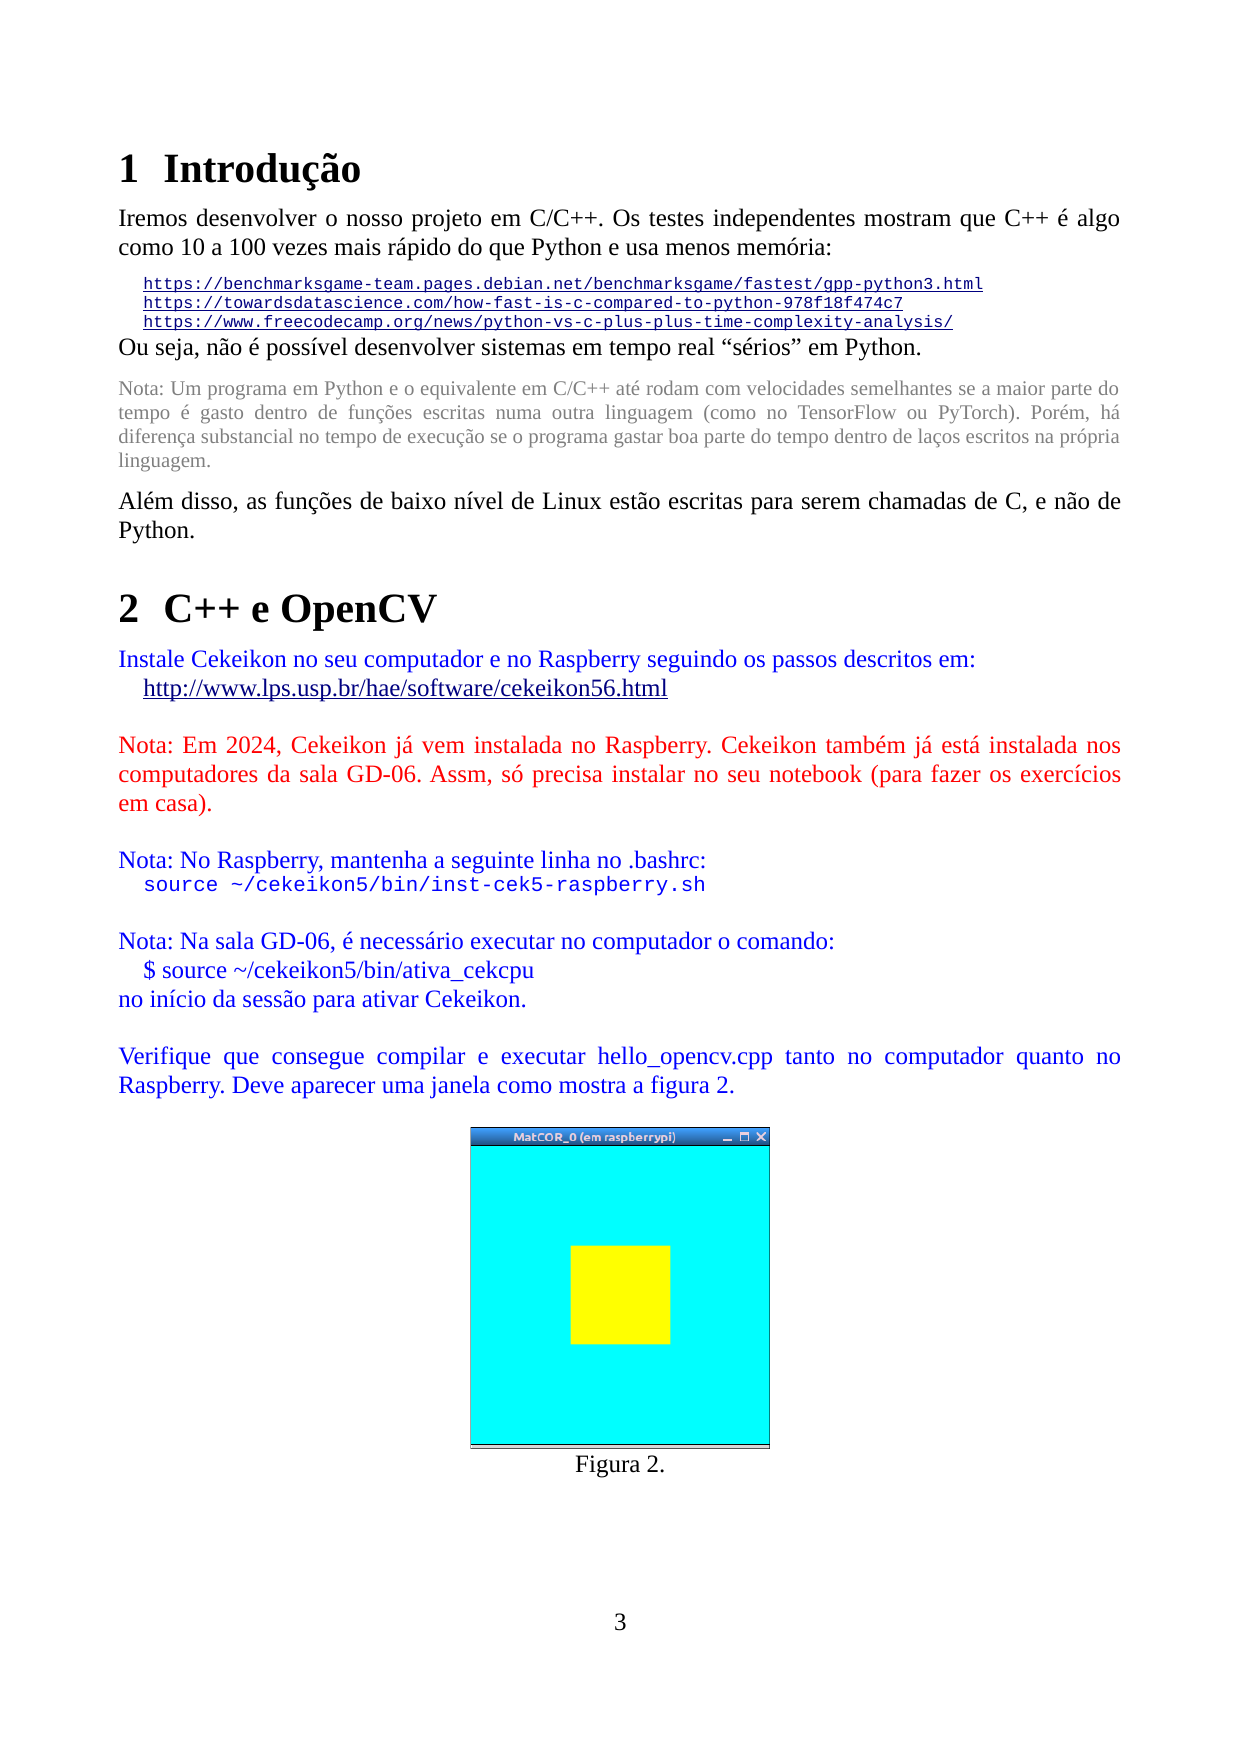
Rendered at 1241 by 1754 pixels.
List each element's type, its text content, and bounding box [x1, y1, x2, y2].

text Instale Cekeikon no seu computador e no Raspberry seguindo os passos descritos em: [118, 644, 1122, 673]
text Nota: No Raspberry, mantenha a seguinte linha no .bashrc: [118, 845, 1122, 874]
text http://www.lps.usp.br/hae/software/cekeikon56.html [118, 673, 1122, 701]
picture [470, 1127, 770, 1449]
text https://benchmarksgame-team.pages.debian.net/benchmarksgame/fastest/gpp-python3.html [118, 276, 1122, 294]
text Além disso, as funções de baixo nível de Linux estão escritas para serem chamadas de C, e não de Python. [118, 486, 1122, 544]
text Figura 2. [118, 1449, 1122, 1478]
subtitle Introdução [118, 143, 1122, 191]
text source ~/cekeikon5/bin/inst-cek5-raspberry.sh [118, 874, 1122, 897]
text Verifique que consegue compilar e executar hello_opencv.cpp tanto no computador quanto no Raspberry. Deve aparecer uma janela como mostra a figura 2. [118, 1041, 1122, 1099]
text Nota: Na sala GD-06, é necessário executar no computador o comando: [118, 926, 1122, 955]
text https://towardsdatascience.com/how-fast-is-c-compared-to-python-978f18f474c7 [118, 294, 1122, 313]
text $ source ~/cekeikon5/bin/ativa_cekcpu [118, 955, 1122, 984]
text Iremos desenvolver o nosso projeto em C/C++. Os testes independentes mostram que C++ é algo como 10 a 100 vezes mais rápido do que Python e usa menos memória: [118, 203, 1122, 261]
text Nota: Em 2024, Cekeikon já vem instalada no Raspberry. Cekeikon também já está instalada nos computadores da sala GD-06. Assm, só precisa instalar no seu notebook (para fazer os exercícios em casa). [118, 730, 1122, 816]
text no início da sessão para ativar Cekeikon. [118, 984, 1122, 1012]
text https://www.freecodecamp.org/news/python-vs-c-plus-plus-time-complexity-analysis/ [118, 313, 1122, 332]
text Nota: Um programa em Python e o equivalente em C/C++ até rodam com velocidades semelhantes se a maior parte do tempo é gasto dentro de funções escritas numa outra linguagem (como no TensorFlow ou PyTorch). Porém, há diferença substancial no tempo de execução se o programa gastar boa parte do tempo dentro de laços escritos na própria linguagem. [118, 376, 1122, 472]
subtitle C++ e OpenCV [118, 583, 1122, 631]
text Ou seja, não é possível desenvolver sistemas em tempo real “sérios” em Python. [118, 332, 1122, 361]
